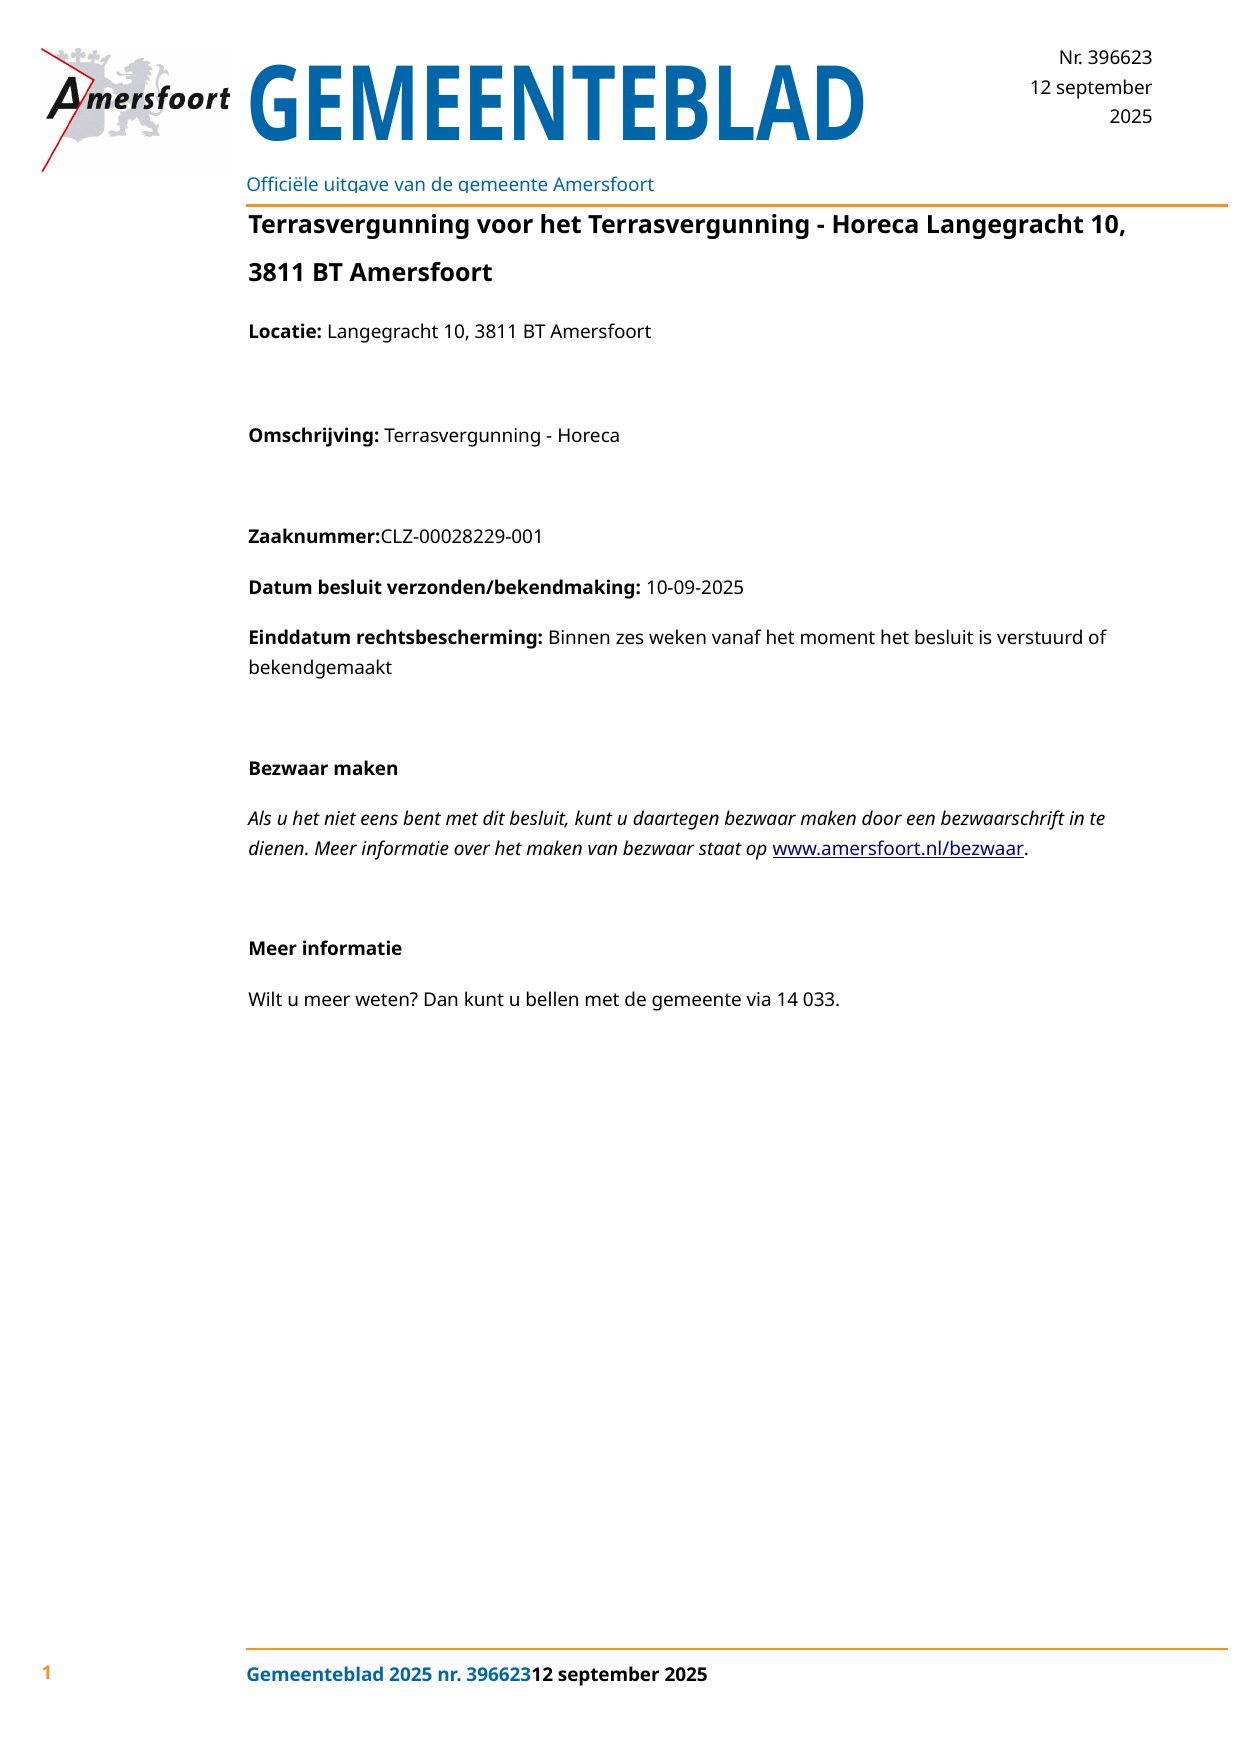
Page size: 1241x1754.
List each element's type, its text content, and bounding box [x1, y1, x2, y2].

text Einddatum rechtsbescherming: Binnen zes weken vanaf het moment het besluit is verstuurd of bekendgemaakt [248, 624, 1152, 680]
text Wilt u meer weten? Dan kunt u bellen met de gemeente via 14 033. [248, 986, 1152, 1012]
text Zaaknummer:CLZ-00028229-001 [248, 523, 1152, 549]
text Locatie: Langegracht 10, 3811 BT Amersfoort [248, 318, 1152, 344]
picture [41, 47, 231, 172]
text ﻿Omschrijving: Terrasvergunning - Horeca [248, 419, 1152, 448]
text Bezwaar maken [248, 755, 1152, 781]
text Datum besluit verzonden/bekendmaking: 10-09-2025 [248, 574, 1152, 600]
text Terrasvergunning voor het Terrasvergunning - Horeca Langegracht 10, 3811 BT Amersfoort [248, 207, 1152, 288]
text Als u het niet eens bent met dit besluit, kunt u daartegen bezwaar maken door een bezwaarschrift in te dienen. Meer informatie over het maken van bezwaar staat op www.amersfoort.nl/bezwaar. [248, 805, 1152, 861]
text Meer informatie [248, 936, 1152, 961]
